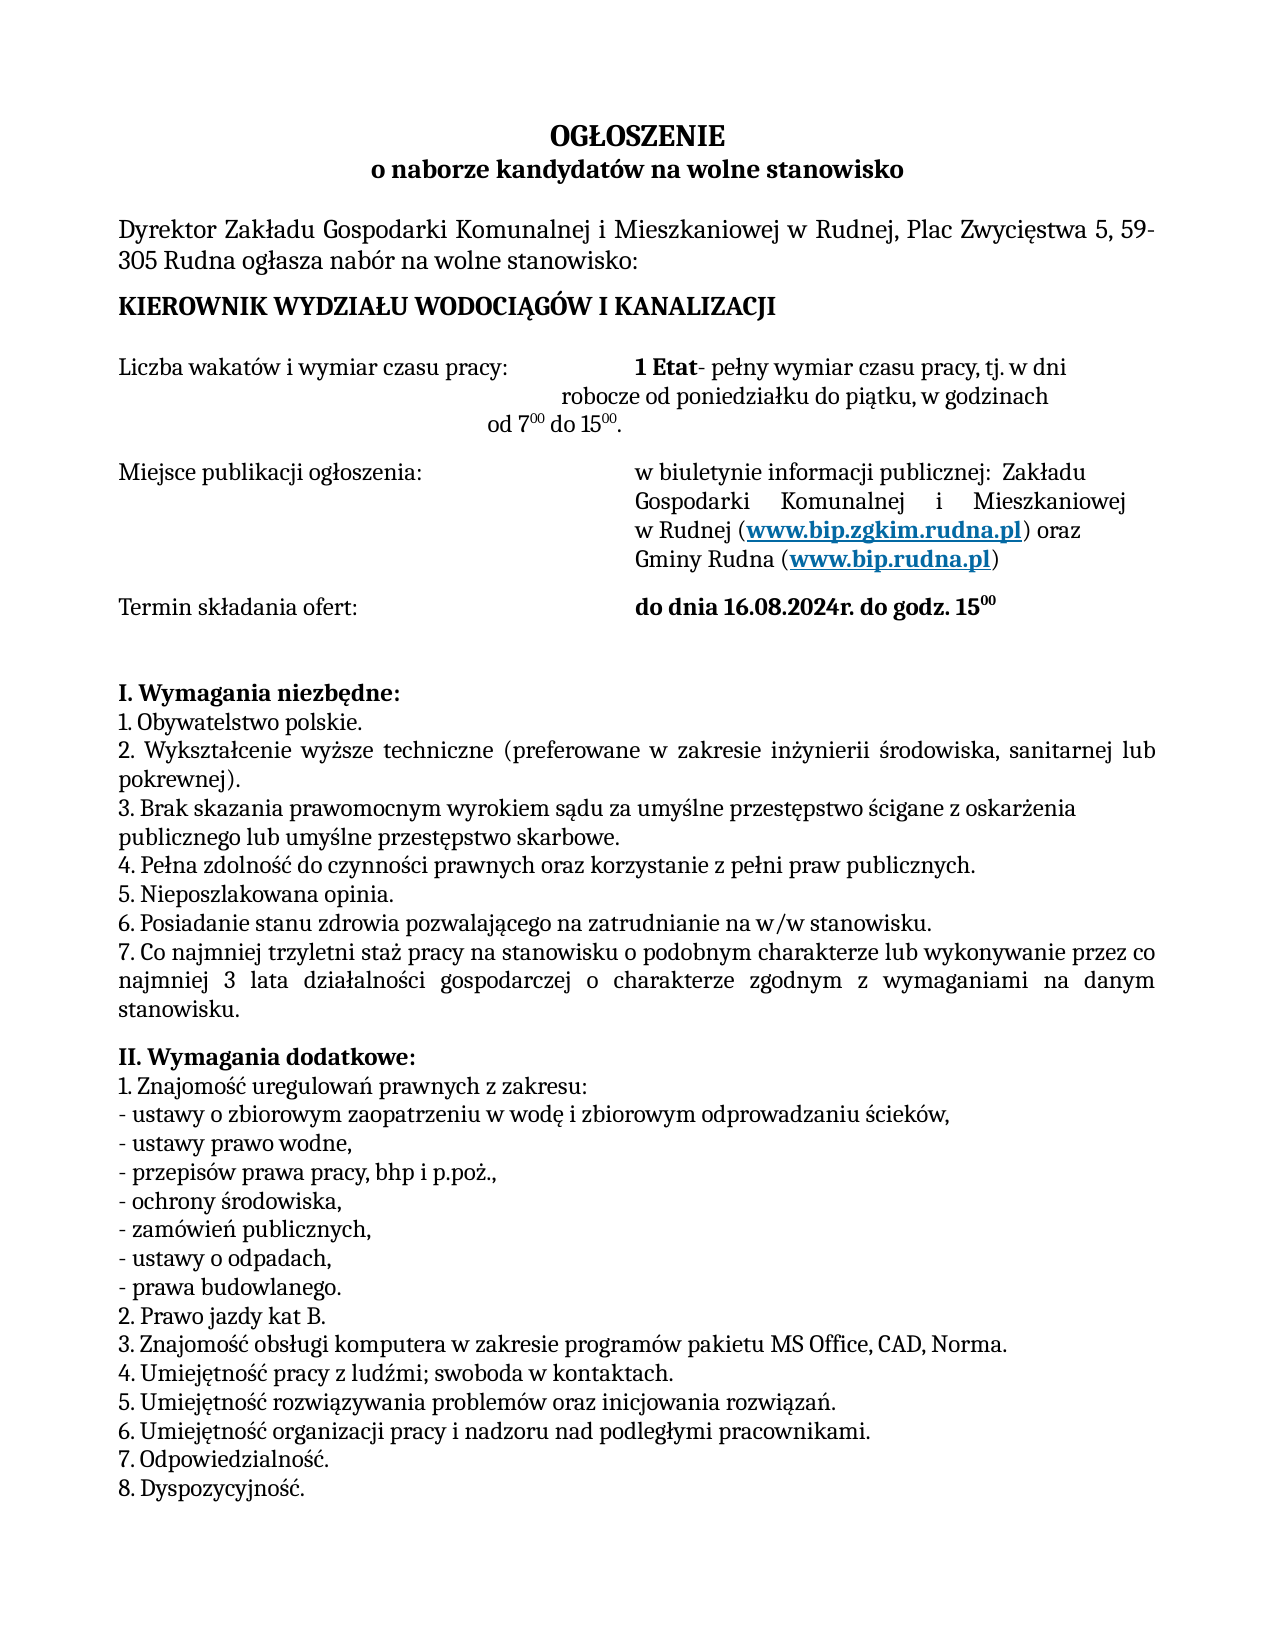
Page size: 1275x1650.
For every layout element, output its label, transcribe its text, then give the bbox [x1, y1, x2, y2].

text 4. Pełna zdolność do czynności prawnych oraz korzystanie z pełni praw publicznych. [118, 851, 1157, 880]
text - ustawy prawo wodne, [118, 1129, 1157, 1158]
text o naborze kandydatów na wolne stanowisko [118, 154, 1157, 185]
text 7. Odpowiedzialność. [118, 1445, 1157, 1474]
text 1. Obywatelstwo polskie. [118, 707, 1157, 736]
text publicznego lub umyślne przestępstwo skarbowe. [118, 822, 1157, 851]
text Liczba wakatów i wymiar czasu pracy: 1 Etat- pełny wymiar czasu pracy, tj. w dni robocze od poniedziałku do piątku, w godzinach od 700 do 1500. [118, 353, 1157, 439]
text 4. Umiejętność pracy z ludźmi; swoboda w kontaktach. [118, 1359, 1157, 1388]
text - przepisów prawa pracy, bhp i p.poż., [118, 1158, 1157, 1187]
text KIEROWNIK WYDZIAŁU WODOCIĄGÓW I KANALIZACJI [118, 291, 1157, 322]
text 2. Wykształcenie wyższe techniczne (preferowane w zakresie inżynierii środowiska, sanitarnej lub pokrewnej). [118, 736, 1157, 794]
text II. Wymagania dodatkowe: [118, 1043, 1157, 1072]
text 5. Umiejętność rozwiązywania problemów oraz inicjowania rozwiązań. [118, 1388, 1157, 1417]
text 6. Umiejętność organizacji pracy i nadzoru nad podległymi pracownikami. [118, 1417, 1157, 1445]
text 1. Znajomość uregulowań prawnych z zakresu: [118, 1072, 1157, 1100]
text OGŁOSZENIE [118, 118, 1157, 154]
text - ustawy o zbiorowym zaopatrzeniu w wodę i zbiorowym odprowadzaniu ścieków, [118, 1100, 1157, 1129]
text 3. Znajomość obsługi komputera w zakresie programów pakietu MS Office, CAD, Norma. [118, 1330, 1157, 1359]
text - zamówień publicznych, [118, 1215, 1157, 1244]
text - ochrony środowiska, [118, 1187, 1157, 1215]
text 7. Co najmniej trzyletni staż pracy na stanowisku o podobnym charakterze lub wykonywanie przez co najmniej 3 lata działalności gospodarczej o charakterze zgodnym z wymaganiami na danym stanowisku. [118, 937, 1157, 1024]
text 8. Dyspozycyjność. [118, 1474, 1157, 1503]
text Dyrektor Zakładu Gospodarki Komunalnej i Mieszkaniowej w Rudnej, Plac Zwycięstwa 5, 59-305 Rudna ogłasza nabór na wolne stanowisko: [118, 214, 1157, 276]
text 5. Nieposzlakowana opinia. [118, 880, 1157, 909]
text 6. Posiadanie stanu zdrowia pozwalającego na zatrudnianie na w/w stanowisku. [118, 909, 1157, 937]
text - prawa budowlanego. [118, 1273, 1157, 1302]
text 2. Prawo jazdy kat B. [118, 1302, 1157, 1330]
text I. Wymagania niezbędne: [118, 679, 1157, 707]
text - ustawy o odpadach, [118, 1244, 1157, 1273]
text Miejsce publikacji ogłoszenia: w biuletynie informacji publicznej: Zakładu Gospodarki Komunalnej i Mieszkaniowej w Rudnej (www.bip.zgkim.rudna.pl) oraz Gminy Rudna (www.bip.rudna.pl) [118, 458, 1157, 573]
text Termin składania ofert: do dnia 16.08.2024r. do godz. 1500 [118, 592, 1157, 621]
text 3. Brak skazania prawomocnym wyrokiem sądu za umyślne przestępstwo ścigane z oskarżenia [118, 794, 1157, 822]
